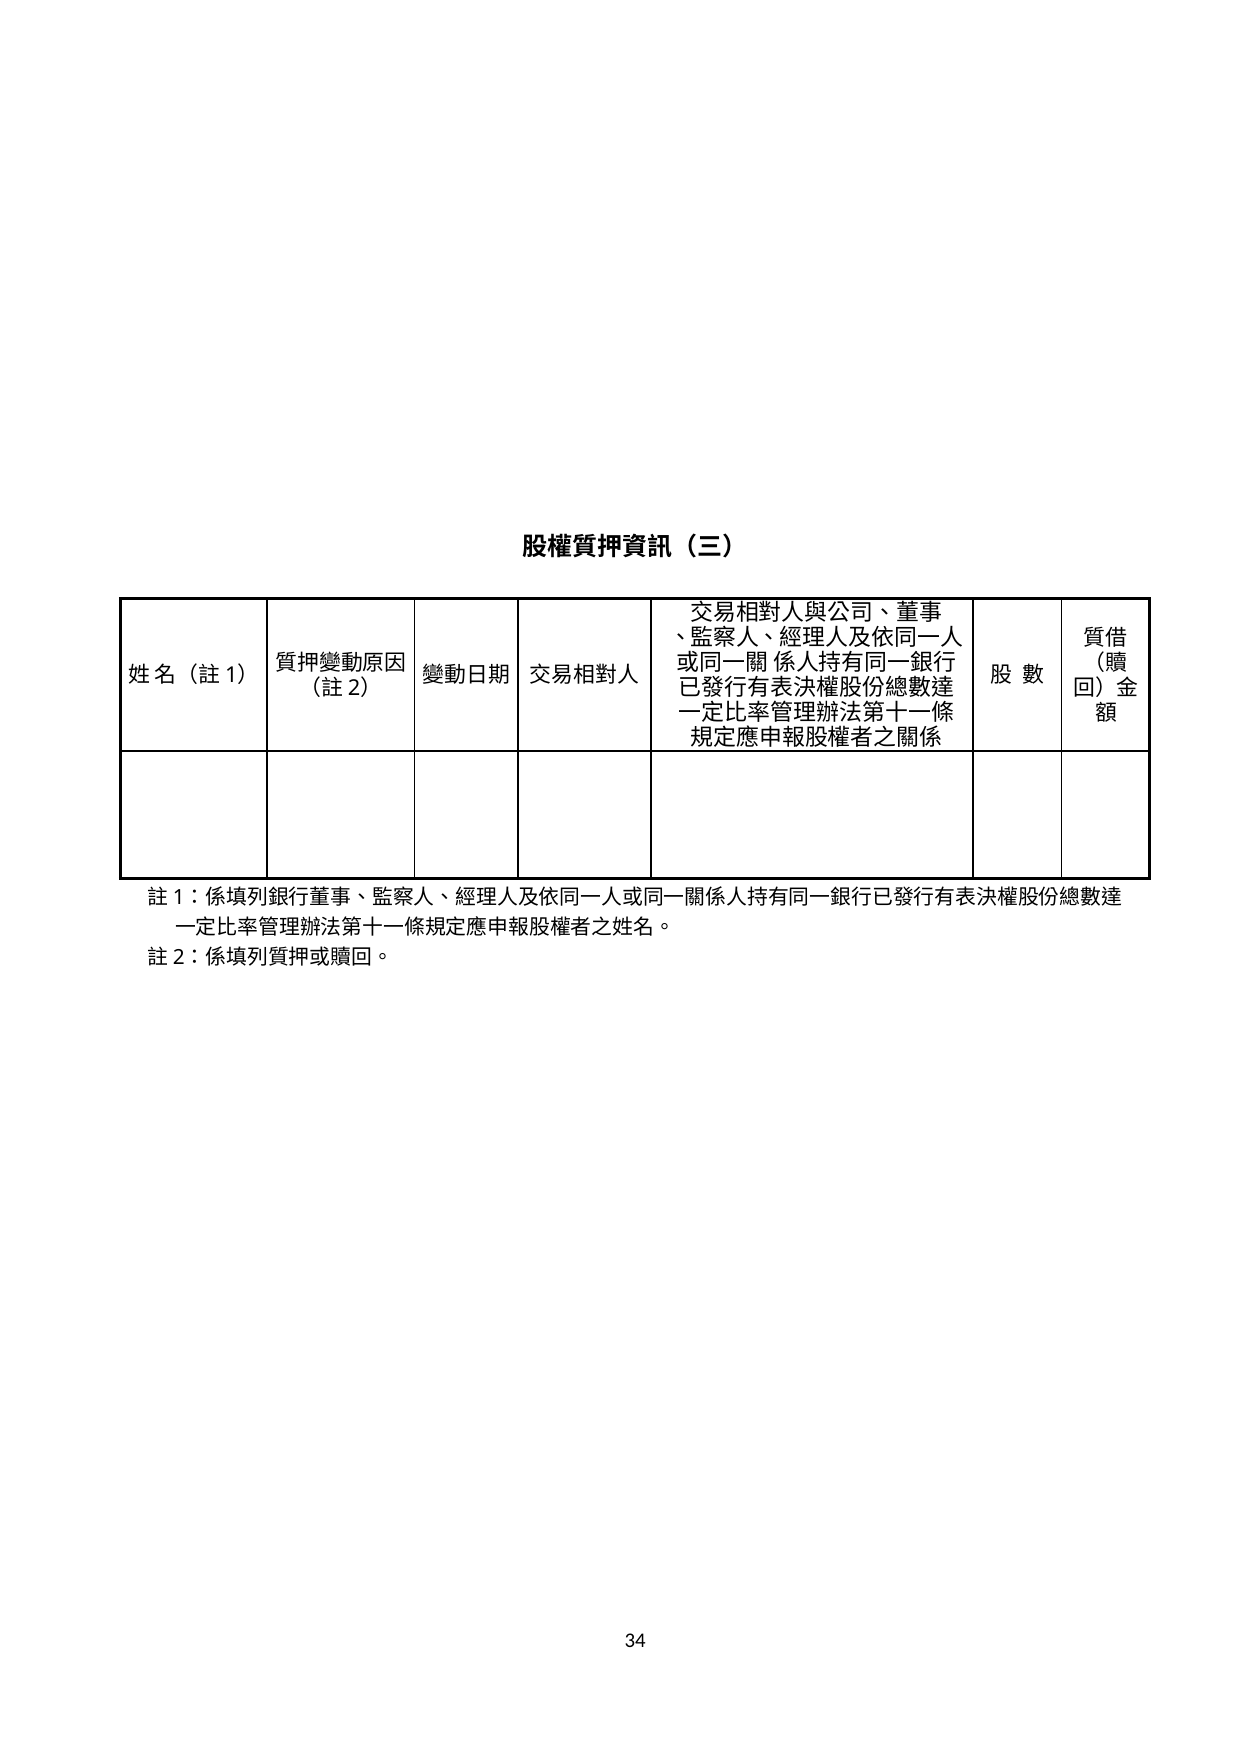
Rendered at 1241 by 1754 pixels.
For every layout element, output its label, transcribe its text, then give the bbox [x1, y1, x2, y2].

table_header 質借 （贖回）金額 [1062, 600, 1148, 750]
table_header 交易相對人與公司、董事 、監察人、經理人及依同一人或同一關 係人持有同一銀行已發行有表決權股份總數達一定比率管理辦法第十一條規定應申報股權者之關係 [652, 600, 972, 750]
table_cell [268, 752, 414, 877]
text 一定比率管理辦法第十一條規定應申報股權者之姓名。 [148, 910, 1122, 941]
table_header 姓 名（註1） [122, 600, 266, 750]
table_cell [519, 752, 650, 877]
text 註1：係填列銀行董事、監察人、經理人及依同一人或同一關係人持有同一銀行已發行有表決權股份總數達 [148, 880, 1122, 910]
text 股權質押資訊（三） [148, 527, 1122, 563]
text 註2：係填列質押或贖回。 [148, 941, 1122, 971]
table_cell [415, 752, 517, 877]
table_cell [1062, 752, 1148, 877]
table_cell [974, 752, 1061, 877]
table_header 變動日期 [415, 600, 517, 750]
table_header 交易相對人 [519, 600, 650, 750]
table_header 股 數 [974, 600, 1061, 750]
table_cell [652, 752, 972, 877]
table_cell [122, 752, 266, 877]
table_header 質押變動原因（註2） [268, 600, 414, 750]
